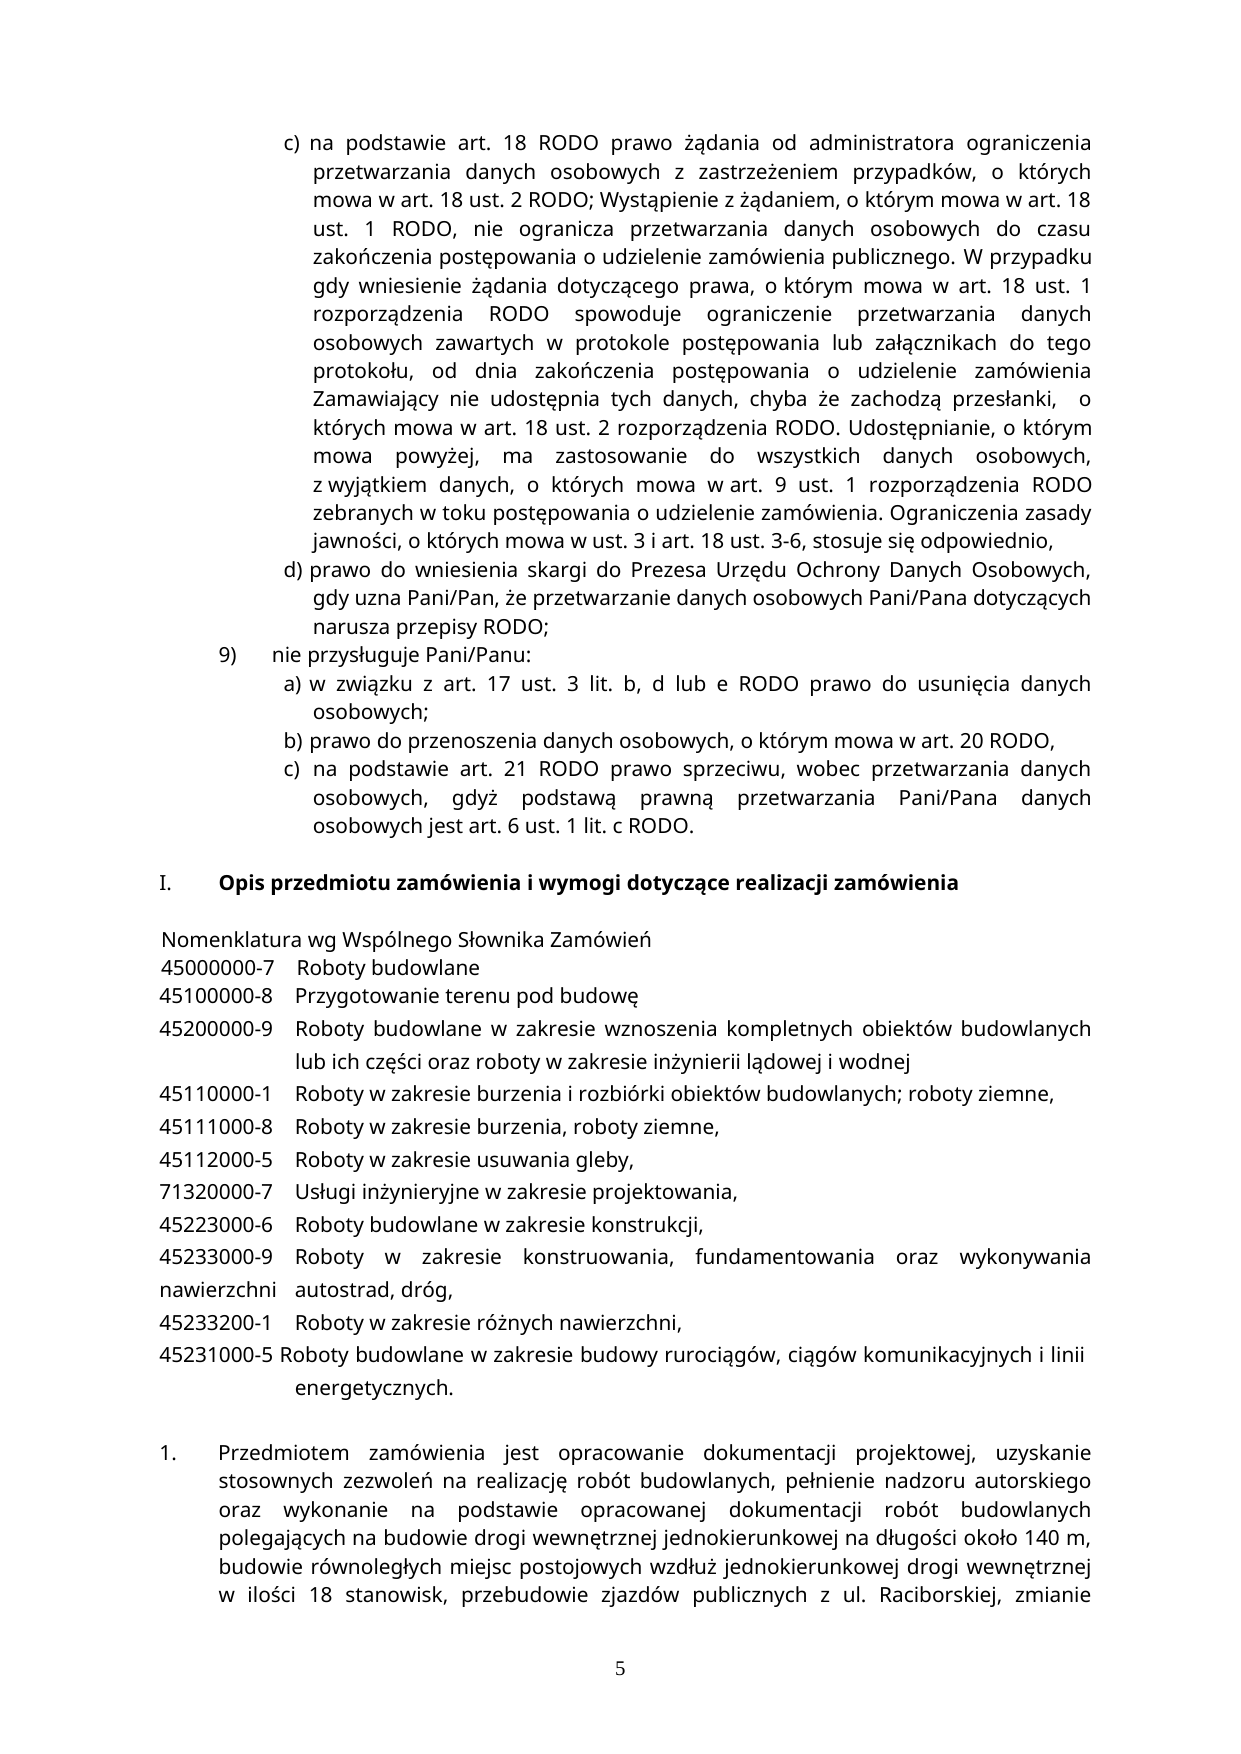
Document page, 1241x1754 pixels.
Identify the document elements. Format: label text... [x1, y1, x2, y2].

list na podstawie art. 21 RODO prawo sprzeciwu, wobec przetwarzania danych osobowych, gdyż podstawą prawną przetwarzania Pani/Pana danych osobowych jest art. 6 ust. 1 lit. c RODO. [283, 754, 1092, 839]
text 71320000-7 Usługi inżynieryjne w zakresie projektowania, [159, 1177, 1092, 1206]
list Przedmiotem zamówienia jest opracowanie dokumentacji projektowej, uzyskanie stosownych zezwoleń na realizację robót budowlanych, pełnienie nadzoru autorskiego oraz wykonanie na podstawie opracowanej dokumentacji robót budowlanych polegających na budowie drogi wewnętrznej jednokierunkowej na długości około 140 m, budowie równoległych miejsc postojowych wzdłuż jednokierunkowej drogi wewnętrznej w ilości 18 stanowisk, przebudowie zjazdów publicznych z ul. Raciborskiej, zmianie [159, 1438, 1092, 1609]
list w związku z art. 17 ust. 3 lit. b, d lub e RODO prawo do usunięcia danych osobowych; [283, 669, 1092, 726]
list prawo do przenoszenia danych osobowych, o którym mowa w art. 20 RODO, [283, 726, 1092, 754]
text 45231000-5 Roboty budowlane w zakresie budowy rurociągów, ciągów komunikacyjnych i linii energetycznych. [159, 1340, 1092, 1401]
text Nomenklatura wg Wspólnego Słownika Zamówień [161, 925, 1092, 953]
text 45112000-5 Roboty w zakresie usuwania gleby, [159, 1145, 1092, 1173]
text 45110000-1 Roboty w zakresie burzenia i rozbiórki obiektów budowlanych; roboty ziemne, [159, 1079, 1092, 1108]
text 45233000-9 Roboty w zakresie konstruowania, fundamentowania oraz wykonywania nawierzchni autostrad, dróg, [159, 1242, 1092, 1303]
text 45111000-8 Roboty w zakresie burzenia, roboty ziemne, [159, 1112, 1092, 1141]
text 45200000-9 Roboty budowlane w zakresie wznoszenia kompletnych obiektów budowlanych lub ich części oraz roboty w zakresie inżynierii lądowej i wodnej [159, 1014, 1092, 1075]
list prawo do wniesienia skargi do Prezesa Urzędu Ochrony Danych Osobowych, gdy uzna Pani/Pan, że przetwarzanie danych osobowych Pani/Pana dotyczących narusza przepisy RODO; [283, 555, 1092, 640]
text 45233200-1 Roboty w zakresie różnych nawierzchni, [159, 1308, 1092, 1336]
list na podstawie art. 18 RODO prawo żądania od administratora ograniczenia przetwarzania danych osobowych z zastrzeżeniem przypadków, o których mowa w art. 18 ust. 2 RODO; Wystąpienie z żądaniem, o którym mowa w art. 18 ust. 1 RODO, nie ogranicza przetwarzania danych osobowych do czasu zakończenia postępowania o udzielenie zamówienia publicznego. W przypadku gdy wniesienie żądania dotyczącego prawa, o którym mowa w art. 18 ust. 1 rozporządzenia RODO spowoduje ograniczenie przetwarzania danych osobowych zawartych w protokole postępowania lub załącznikach do tego protokołu, od dnia zakończenia postępowania o udzielenie zamówienia Zamawiający nie udostępnia tych danych, chyba że zachodzą przesłanki, o których mowa w art. 18 ust. 2 rozporządzenia RODO. Udostępnianie, o którym mowa powyżej, ma zastosowanie do wszystkich danych osobowych, z wyjątkiem danych, o których mowa w art. 9 ust. 1 rozporządzenia RODO zebranych w toku postępowania o udzielenie zamówienia. Ograniczenia zasady jawności, o których mowa w ust. 3 i art. 18 ust. 3-6, stosuje się odpowiednio, [283, 128, 1092, 555]
text 45100000-8 Przygotowanie terenu pod budowę [159, 982, 1092, 1010]
list nie przysługuje Pani/Panu: [218, 640, 1092, 669]
subtitle Opis przedmiotu zamówienia i wymogi dotyczące realizacji zamówienia [159, 868, 1092, 896]
text 45223000-6 Roboty budowlane w zakresie konstrukcji, [159, 1210, 1092, 1238]
text 45000000-7 Roboty budowlane [161, 953, 1092, 982]
